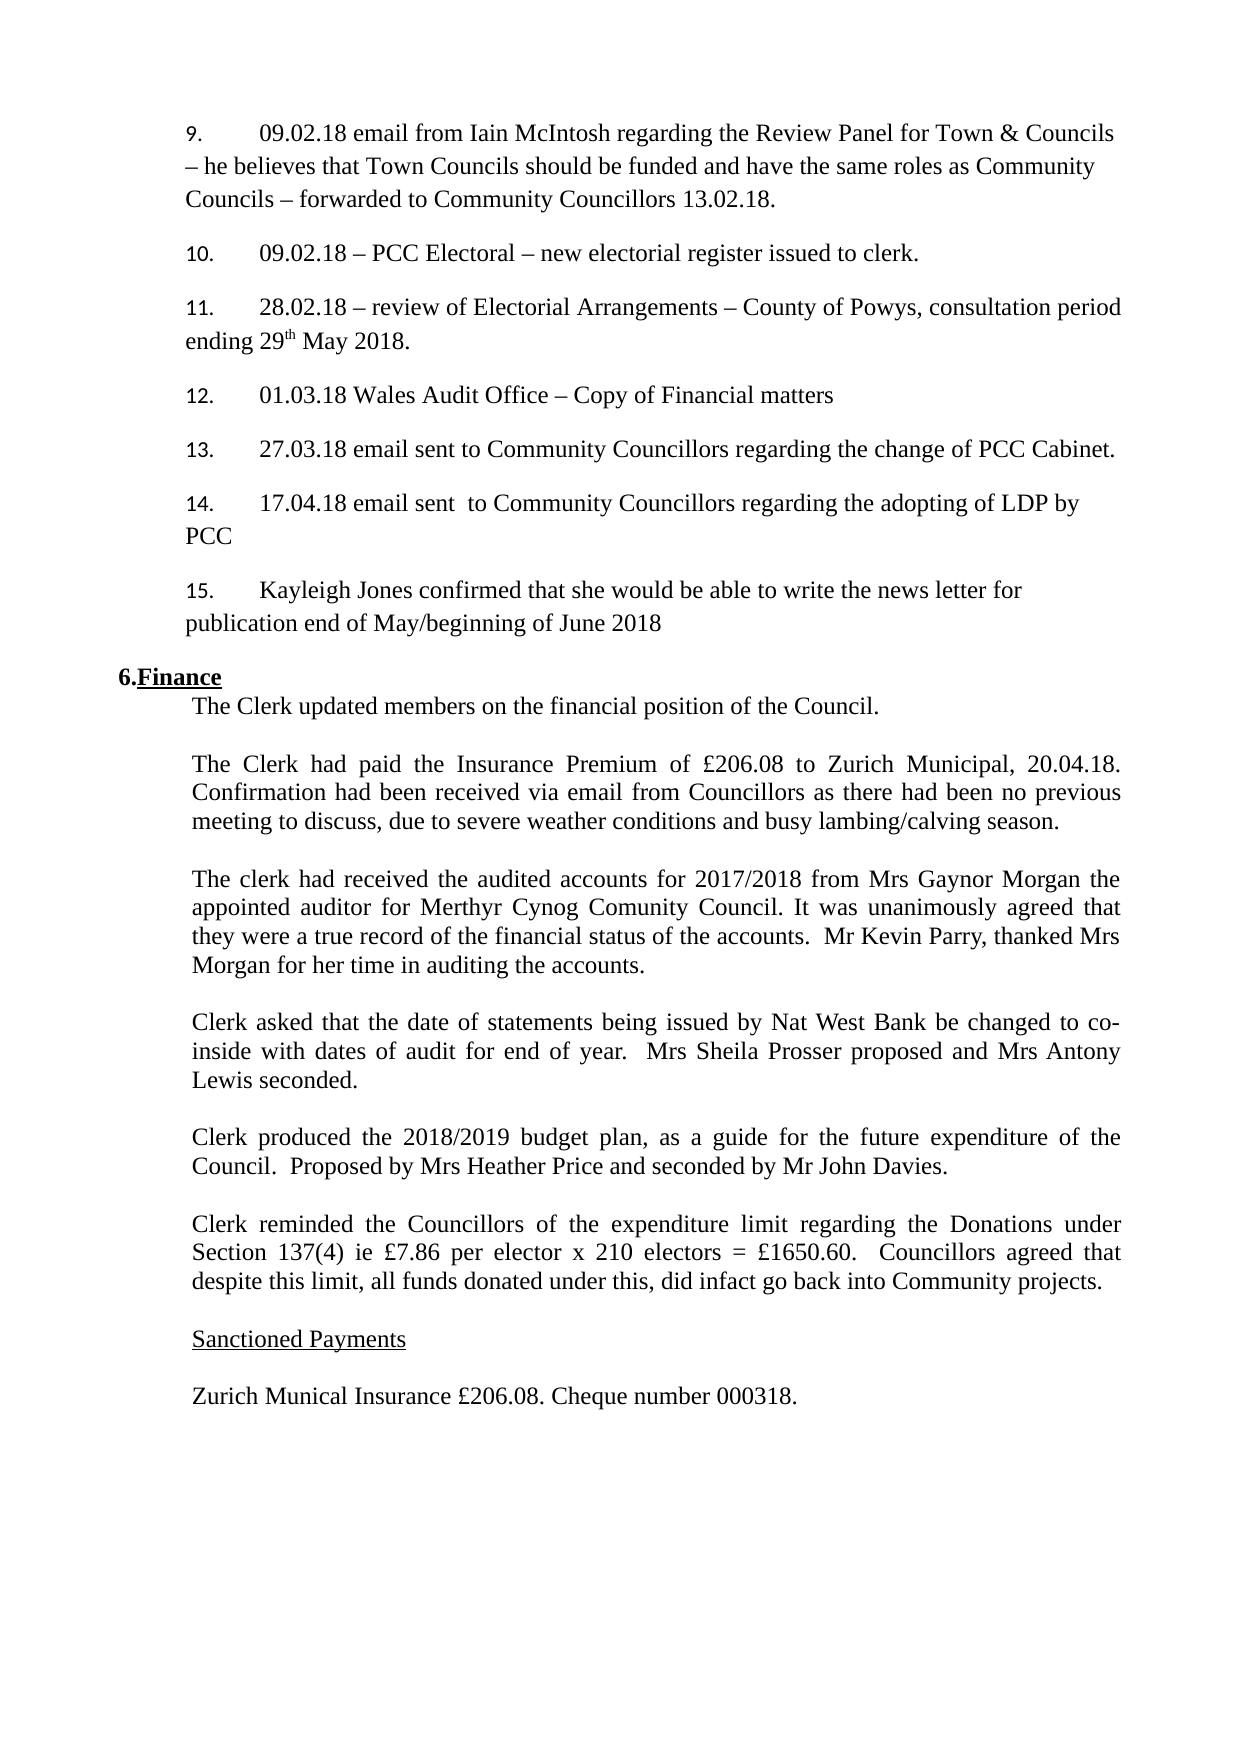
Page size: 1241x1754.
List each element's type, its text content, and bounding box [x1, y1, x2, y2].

text Zurich Munical Insurance £206.08. Cheque number 000318. [192, 1381, 1122, 1410]
list 17.04.18 email sent to Community Councillors regarding the adopting of LDP by PCC [185, 488, 1122, 550]
text The Clerk had paid the Insurance Premium of £206.08 to Zurich Municipal, 20.04.18. Confirmation had been received via email from Councillors as there had been no previous meeting to discuss, due to severe weather conditions and busy lambing/calving season. [192, 749, 1122, 835]
list Kayleigh Jones confirmed that she would be able to write the news letter for publication end of May/beginning of June 2018 [185, 575, 1122, 637]
list 09.02.18 – PCC Electoral – new electorial register issued to clerk. [185, 238, 1122, 267]
text Clerk produced the 2018/2019 budget plan, as a guide for the future expenditure of the Council. Proposed by Mrs Heather Price and seconded by Mr John Davies. [192, 1122, 1122, 1180]
list 28.02.18 – review of Electorial Arrangements – County of Powys, consultation period ending 29th May 2018. [185, 292, 1122, 354]
list 27.03.18 email sent to Community Councillors regarding the change of PCC Cabinet. [185, 434, 1122, 463]
text Clerk asked that the date of statements being issued by Nat West Bank be changed to co-inside with dates of audit for end of year. Mrs Sheila Prosser proposed and Mrs Antony Lewis seconded. [192, 1007, 1122, 1094]
list Finance [118, 662, 1122, 691]
list 09.02.18 email from Iain McIntosh regarding the Review Panel for Town & Councils – he believes that Town Councils should be funded and have the same roles as Community Councils – forwarded to Community Councillors 13.02.18. [185, 118, 1122, 213]
text Sanctioned Payments [192, 1324, 1122, 1352]
text The Clerk updated members on the financial position of the Council. [192, 691, 1122, 720]
text The clerk had received the audited accounts for 2017/2018 from Mrs Gaynor Morgan the appointed auditor for Merthyr Cynog Comunity Council. It was unanimously agreed that they were a true record of the financial status of the accounts. Mr Kevin Parry, thanked Mrs Morgan for her time in auditing the accounts. [192, 864, 1122, 979]
list 01.03.18 Wales Audit Office – Copy of Financial matters [185, 380, 1122, 409]
text Clerk reminded the Councillors of the expenditure limit regarding the Donations under Section 137(4) ie £7.86 per elector x 210 electors = £1650.60. Councillors agreed that despite this limit, all funds donated under this, did infact go back into Community projects. [192, 1209, 1122, 1295]
